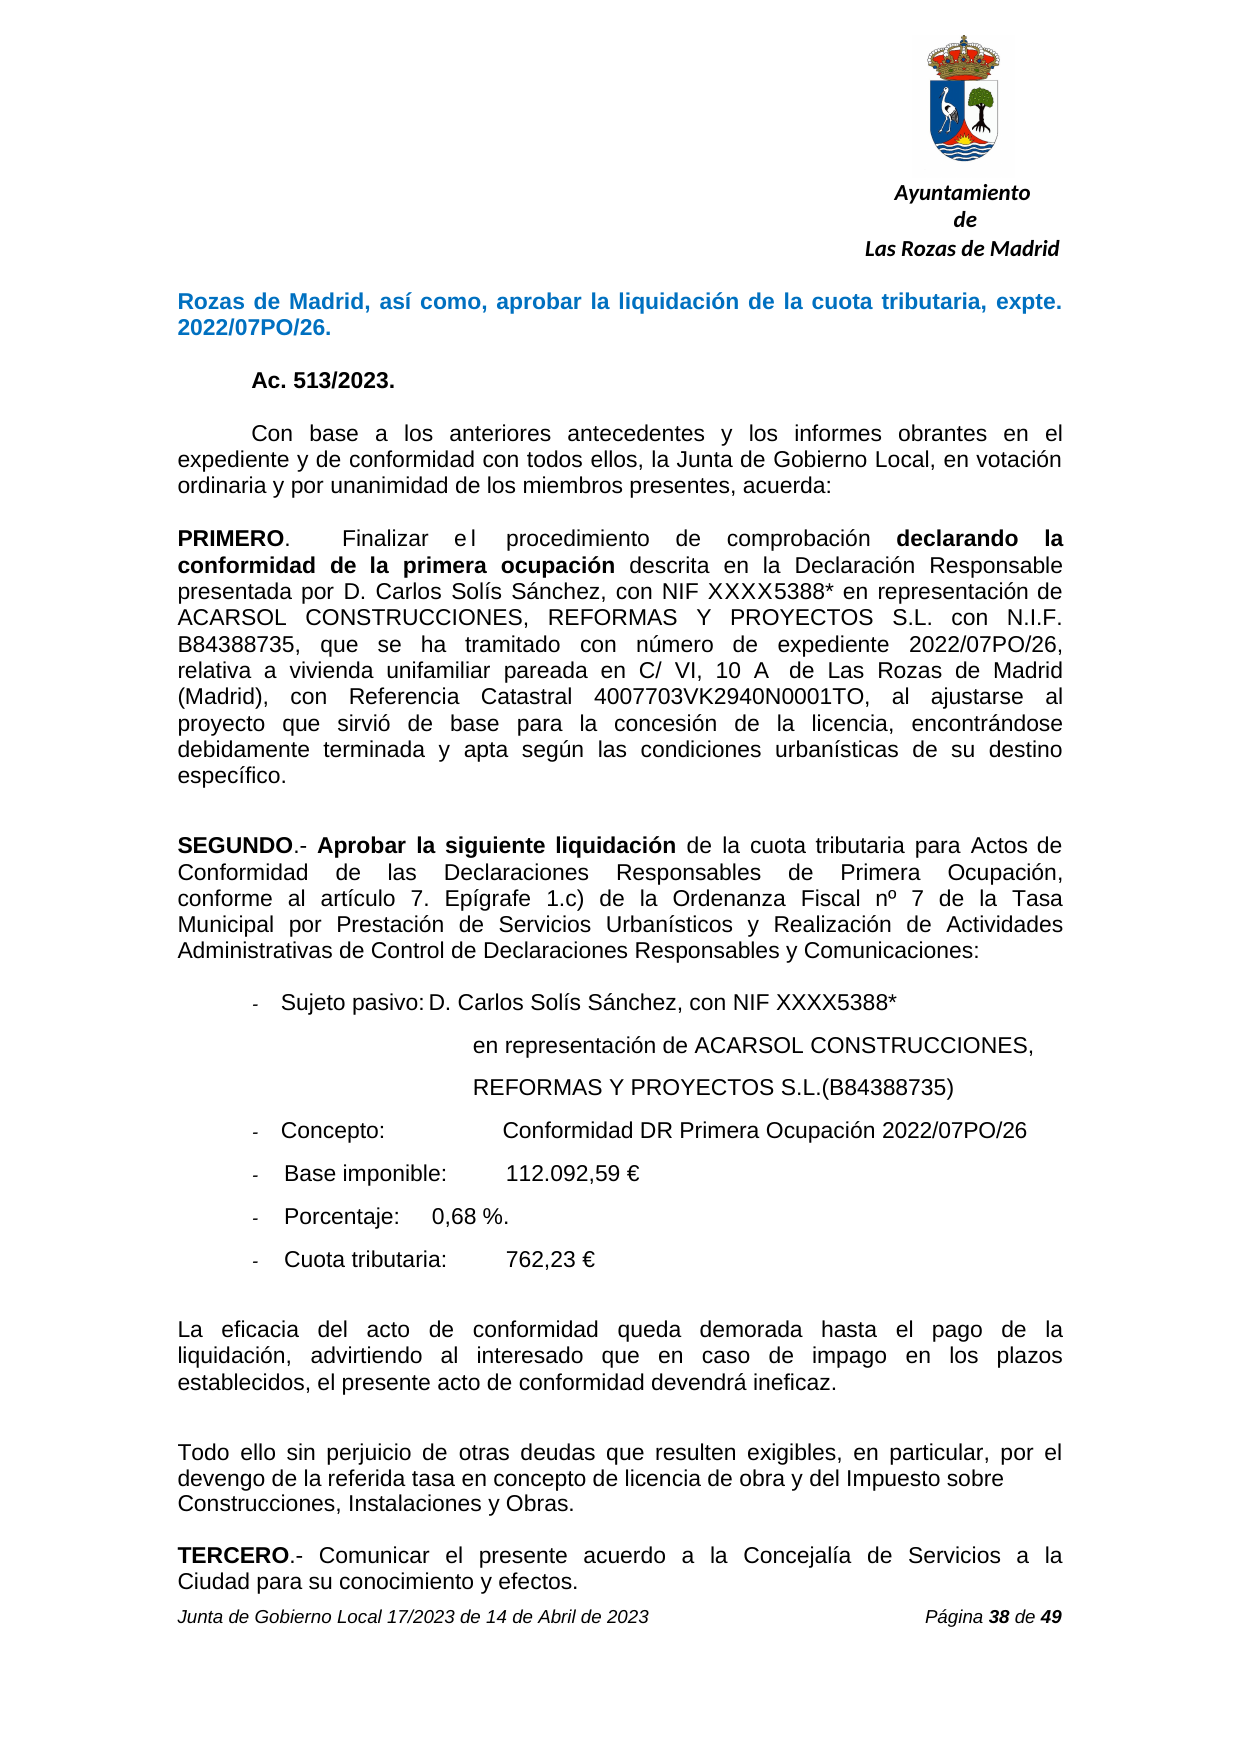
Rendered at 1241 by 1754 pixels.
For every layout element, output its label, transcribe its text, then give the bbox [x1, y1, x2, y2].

text TERCERO.- Comunicar el presente acuerdo a la Concejalía de Servicios a la Ciudad para su conocimiento y efectos. [177, 1543, 1063, 1594]
list Base imponible: 112.092,59 € [251, 1160, 1063, 1187]
list REFORMAS Y PROYECTOS S.L.(B84388735) [399, 1075, 1063, 1101]
text PRIMERO. Finalizar el procedimiento de comprobación declarando la conformidad de la primera ocupación descrita en la Declaración Responsable presentada por D. Carlos Solís Sánchez, con NIF XXXX5388* en representación de ACARSOL CONSTRUCCIONES, REFORMAS Y PROYECTOS S.L. con N.I.F. B84388735, que se ha tramitado con número de expediente 2022/07PO/26, relativa a vivienda unifamiliar pareada en C/ VI, 10 A de Las Rozas de Madrid (Madrid), con Referencia Catastral 4007703VK2940N0001TO, al ajustarse al proyecto que sirvió de base para la concesión de la licencia, encontrándose debidamente terminada y apta según las condiciones urbanísticas de su destino específico. [177, 525, 1063, 789]
text Todo ello sin perjuicio de otras deudas que resulten exigibles, en particular, por el devengo de la referida tasa en concepto de licencia de obra y del Impuesto sobre [177, 1438, 1063, 1491]
list Concepto: Conformidad DR Primera Ocupación 2022/07PO/26 [251, 1117, 1063, 1144]
list Porcentaje: 0,68 %. [251, 1203, 1063, 1230]
list Sujeto pasivo: D. Carlos Solís Sánchez, con NIF XXXX5388* [251, 990, 1063, 1016]
text Con base a los anteriores antecedentes y los informes obrantes en el expediente y de conformidad con todos ellos, la Junta de Gobierno Local, en votación ordinaria y por unanimidad de los miembros presentes, acuerda: [177, 420, 1063, 499]
list en representación de ACARSOL CONSTRUCCIONES, [399, 1033, 1063, 1058]
text La eficacia del acto de conformidad queda demorada hasta el pago de la liquidación, advirtiendo al interesado que en caso de impago en los plazos establecidos, el presente acto de conformidad devendrá ineficaz. [177, 1316, 1063, 1395]
list Cuota tributaria: 762,23 € [251, 1246, 1063, 1273]
text SEGUNDO.- Aprobar la siguiente liquidación de la cuota tributaria para Actos de Conformidad de las Declaraciones Responsables de Primera Ocupación, conforme al artículo 7. Epígrafe 1.c) de la Ordenanza Fiscal nº 7 de la Tasa Municipal por Prestación de Servicios Urbanísticos y Realización de Actividades Administrativas de Control de Declaraciones Responsables y Comunicaciones: [177, 832, 1063, 964]
text Construcciones, Instalaciones y Obras. [177, 1491, 1063, 1517]
text Rozas de Madrid, así como, aprobar la liquidación de la cuota tributaria, expte. 2022/07PO/26. [177, 288, 1063, 341]
text Ac. 513/2023. [177, 367, 1063, 393]
